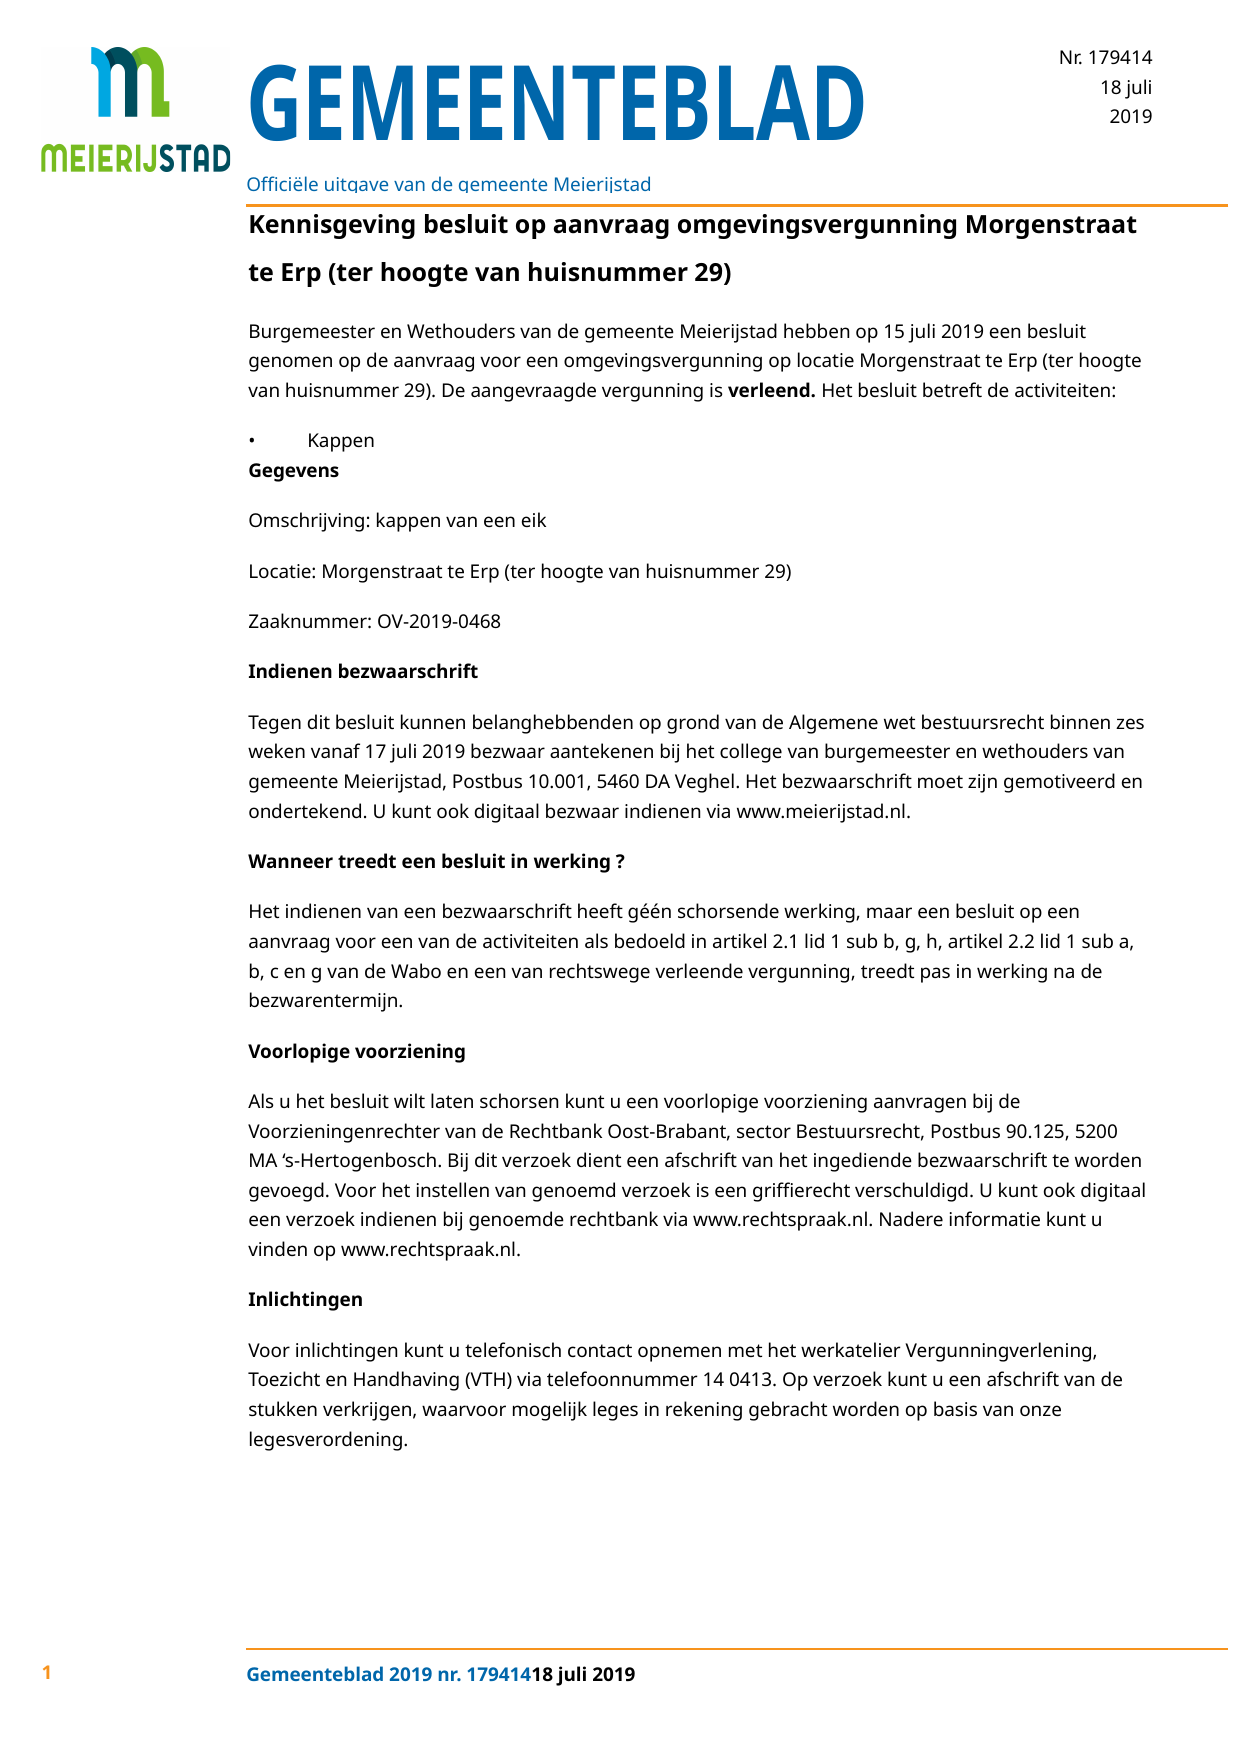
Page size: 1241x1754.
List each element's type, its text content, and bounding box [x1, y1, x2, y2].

text Voor inlichtingen kunt u telefonisch contact opnemen met het werkatelier Vergunningverlening, Toezicht en Handhaving (VTH) via telefoonnummer 14 0413. Op verzoek kunt u een afschrift van de stukken verkrijgen, waarvoor mogelijk leges in rekening gebracht worden op basis van onze legesverordening. [248, 1337, 1152, 1452]
text Tegen dit besluit kunnen belanghebbenden op grond van de Algemene wet bestuursrecht binnen zes weken vanaf 17 juli 2019 bezwaar aantekenen bij het college van burgemeester en wethouders van gemeente Meierijstad, Postbus 10.001, 5460 DA Veghel. Het bezwaarschrift moet zijn gemotiveerd en ondertekend. U kunt ook digitaal bezwaar indienen via www.meierijstad.nl. [248, 709, 1152, 824]
text Zaaknummer: OV-2019-0468 [248, 608, 1152, 634]
list Kappen [248, 427, 1152, 453]
text Burgemeester en Wethouders van de gemeente Meierijstad hebben op 15 juli 2019 een besluit genomen op de aanvraag voor een omgevingsvergunning op locatie Morgenstraat te Erp (ter hoogte van huisnummer 29). De aangevraagde vergunning is verleend. Het besluit betreft de activiteiten: [248, 318, 1152, 403]
text Voorlopige voorziening [248, 1038, 1152, 1064]
text Inlichtingen [248, 1287, 1152, 1312]
text Als u het besluit wilt laten schorsen kunt u een voorlopige voorziening aanvragen bij de Voorzieningenrechter van de Rechtbank Oost-Brabant, sector Bestuursrecht, Postbus 90.125, 5200 MA ‘s-Hertogenbosch. Bij dit verzoek dient een afschrift van het ingediende bezwaarschrift te worden gevoegd. Voor het instellen van genoemd verzoek is een griffierecht verschuldigd. U kunt ook digitaal een verzoek indienen bij genoemde rechtbank via www.rechtspraak.nl. Nadere informatie kunt u vinden op www.rechtspraak.nl. [248, 1088, 1152, 1262]
text Gegevens [248, 457, 1152, 483]
text Kennisgeving besluit op aanvraag omgevingsvergunning Morgenstraat te Erp (ter hoogte van huisnummer 29) [248, 207, 1152, 288]
text Het indienen van een bezwaarschrift heeft géén schorsende werking, maar een besluit op een aanvraag voor een van de activiteiten als bedoeld in artikel 2.1 lid 1 sub b, g, h, artikel 2.2 lid 1 sub a, b, c en g van de Wabo en een van rechtswege verleende vergunning, treedt pas in werking na de bezwarentermijn. [248, 899, 1152, 1013]
picture [41, 47, 231, 172]
text Omschrijving: kappen van een eik [248, 507, 1152, 533]
text Locatie: Morgenstraat te Erp (ter hoogte van huisnummer 29) [248, 558, 1152, 584]
text Indienen bezwaarschrift [248, 659, 1152, 684]
text Wanneer treedt een besluit in werking ? [248, 848, 1152, 874]
